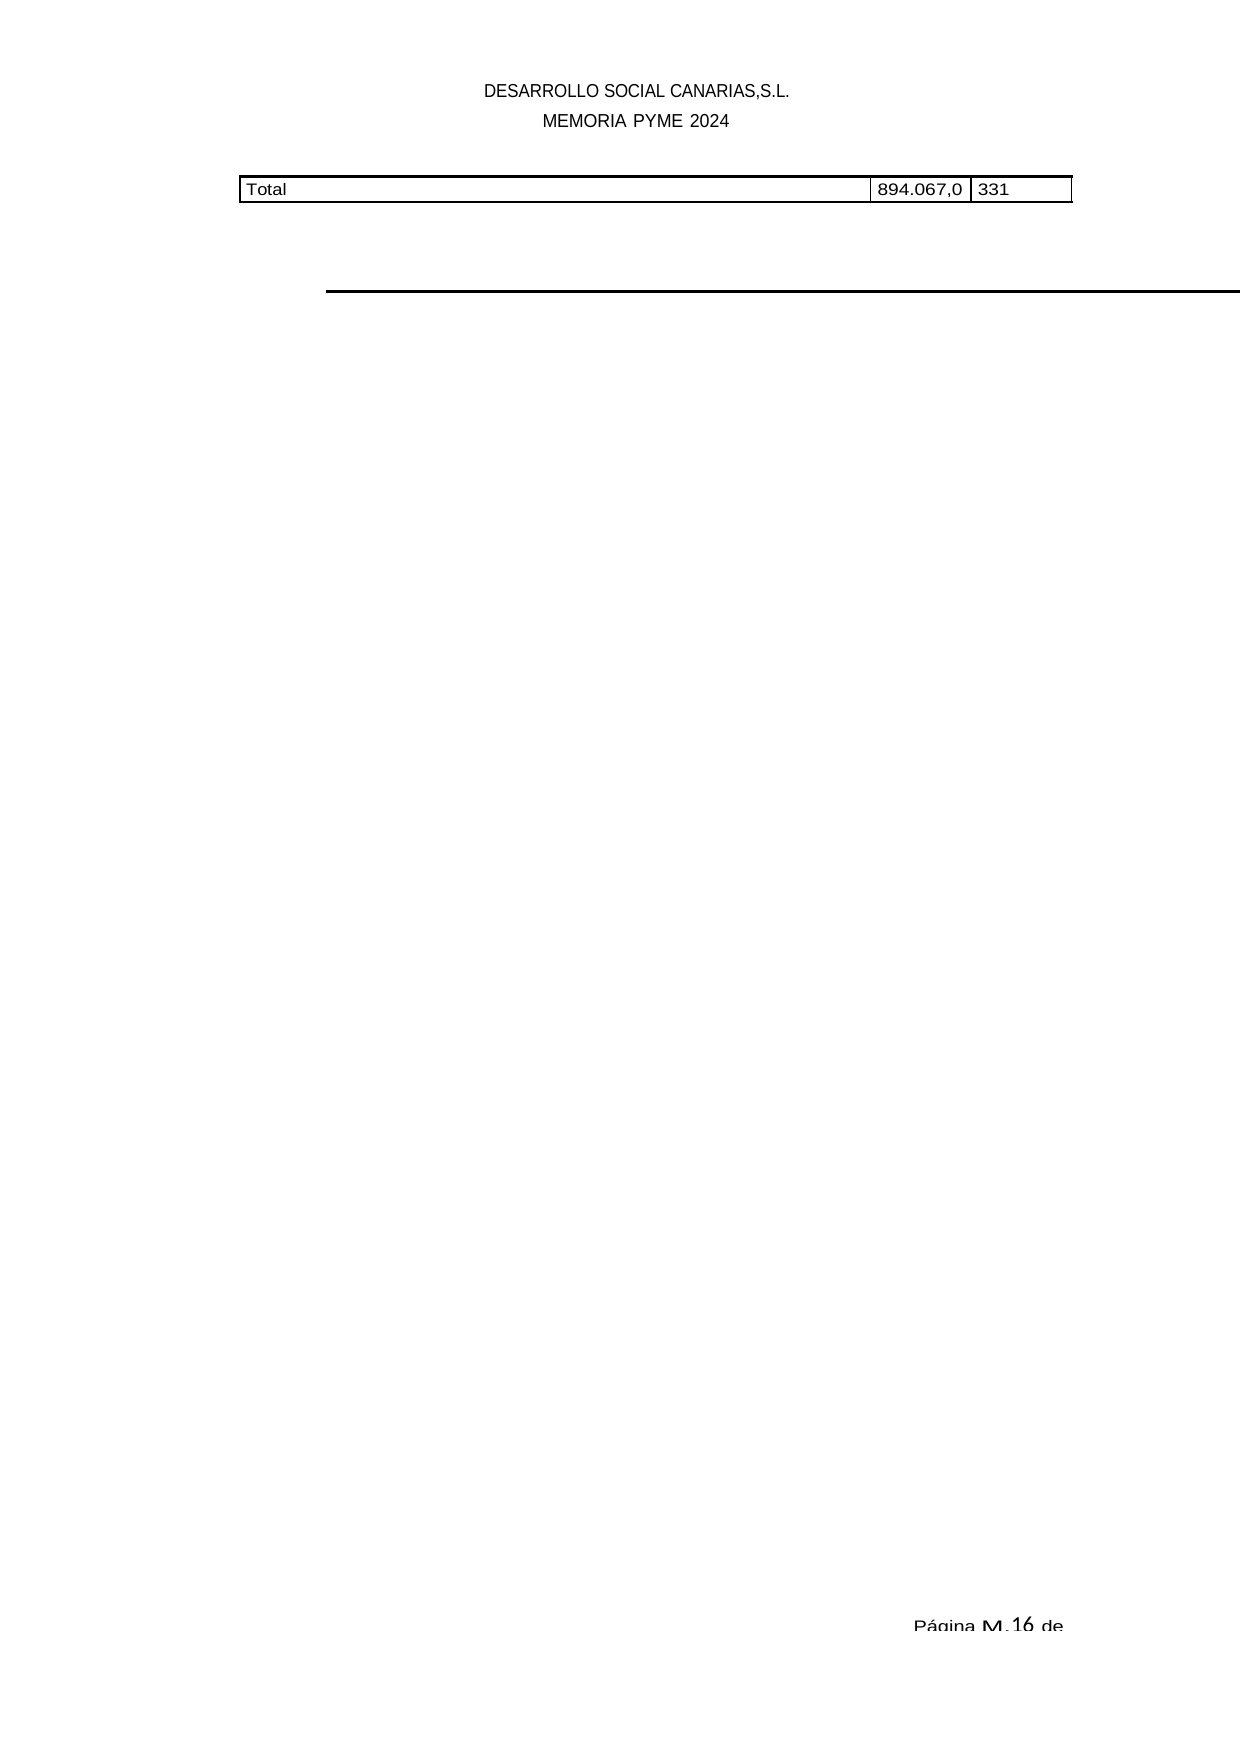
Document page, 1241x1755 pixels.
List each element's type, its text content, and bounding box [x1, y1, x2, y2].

table_cell 331 676,19 [972, 178, 1071, 201]
table_cell 894.067,01 [871, 178, 970, 201]
table_cell Total [241, 178, 870, 201]
